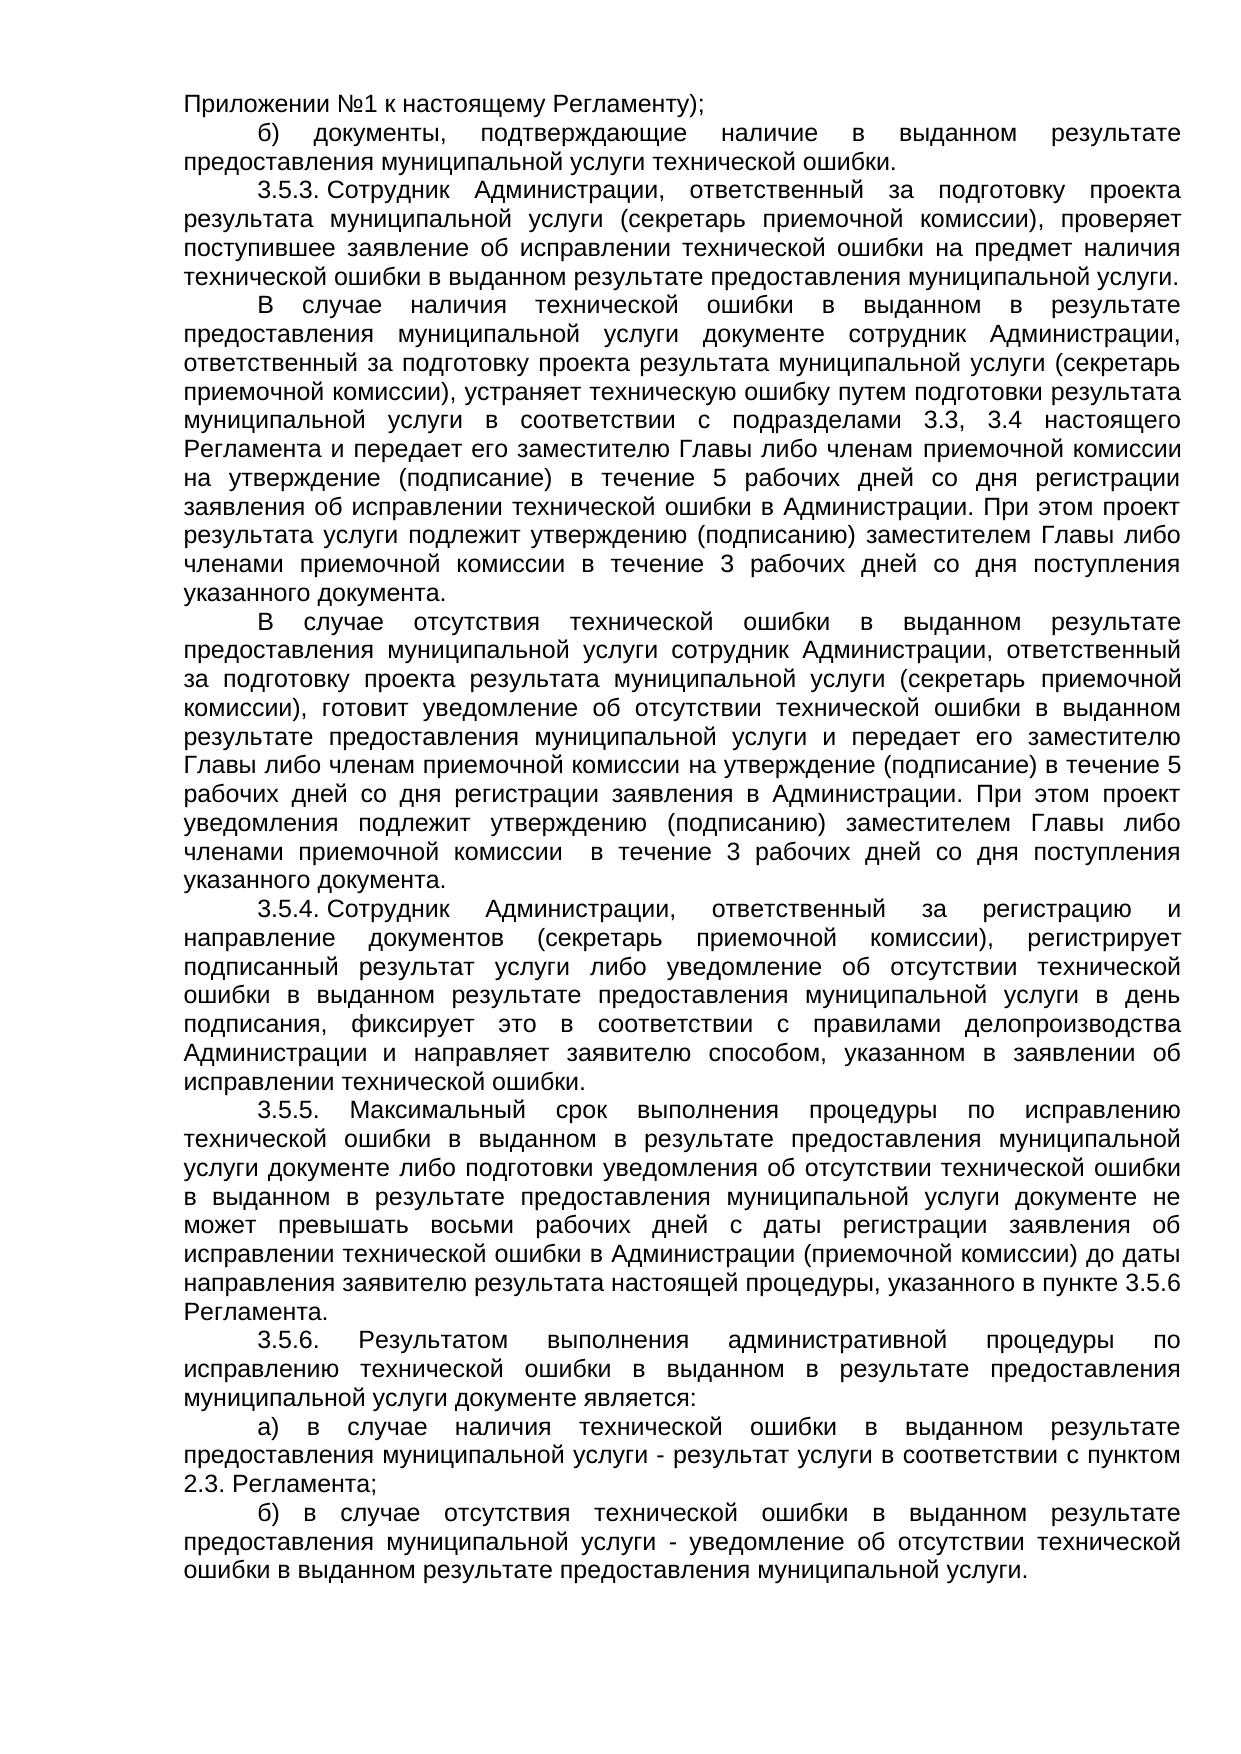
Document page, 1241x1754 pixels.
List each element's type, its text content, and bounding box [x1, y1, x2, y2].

text Приложении №1 к настоящему Регламенту); [183, 89, 1182, 118]
text б) в случае отсутствия технической ошибки в выданном результате предоставления муниципальной услуги - уведомление об отсутствии технической ошибки в выданном результате предоставления муниципальной услуги. [183, 1498, 1182, 1584]
text б) документы, подтверждающие наличие в выданном результате предоставления муниципальной услуги технической ошибки. [183, 118, 1182, 175]
text 3.5.5. Максимальный срок выполнения процедуры по исправлению технической ошибки в выданном в результате предоставления муниципальной услуги документе либо подготовки уведомления об отсутствии технической ошибки в выданном в результате предоставления муниципальной услуги документе не может превышать восьми рабочих дней с даты регистрации заявления об исправлении технической ошибки в Администрации (приемочной комиссии) до даты направления заявителю результата настоящей процедуры, указанного в пункте 3.5.6 Регламента. [183, 1095, 1182, 1325]
text 3.5.6. Результатом выполнения административной процедуры по исправлению технической ошибки в выданном в результате предоставления муниципальной услуги документе является: [183, 1325, 1182, 1412]
text а) в случае наличия технической ошибки в выданном результате предоставления муниципальной услуги - результат услуги в соответствии с пунктом 2.3. Регламента; [183, 1412, 1182, 1498]
text 3.5.3. Сотрудник Администрации, ответственный за подготовку проекта результата муниципальной услуги (секретарь приемочной комиссии), проверяет поступившее заявление об исправлении технической ошибки на предмет наличия технической ошибки в выданном результате предоставления муниципальной услуги. [183, 175, 1182, 290]
text В случае наличия технической ошибки в выданном в результате предоставления муниципальной услуги документе сотрудник Администрации, ответственный за подготовку проекта результата муниципальной услуги (секретарь приемочной комиссии), устраняет техническую ошибку путем подготовки результата муниципальной услуги в соответствии с подразделами 3.3, 3.4 настоящего Регламента и передает его заместителю Главы либо членам приемочной комиссии на утверждение (подписание) в течение 5 рабочих дней со дня регистрации заявления об исправлении технической ошибки в Администрации. При этом проект результата услуги подлежит утверждению (подписанию) заместителем Главы либо членами приемочной комиссии в течение 3 рабочих дней со дня поступления указанного документа. [183, 290, 1182, 607]
text В случае отсутствия технической ошибки в выданном результате предоставления муниципальной услуги сотрудник Администрации, ответственный за подготовку проекта результата муниципальной услуги (секретарь приемочной комиссии), готовит уведомление об отсутствии технической ошибки в выданном результате предоставления муниципальной услуги и передает его заместителю Главы либо членам приемочной комиссии на утверждение (подписание) в течение 5 рабочих дней со дня регистрации заявления в Администрации. При этом проект уведомления подлежит утверждению (подписанию) заместителем Главы либо членами приемочной комиссии в течение 3 рабочих дней со дня поступления указанного документа. [183, 607, 1182, 894]
text 3.5.4. Сотрудник Администрации, ответственный за регистрацию и направление документов (секретарь приемочной комиссии), регистрирует подписанный результат услуги либо уведомление об отсутствии технической ошибки в выданном результате предоставления муниципальной услуги в день подписания, фиксирует это в соответствии с правилами делопроизводства Администрации и направляет заявителю способом, указанном в заявлении об исправлении технической ошибки. [183, 894, 1182, 1095]
